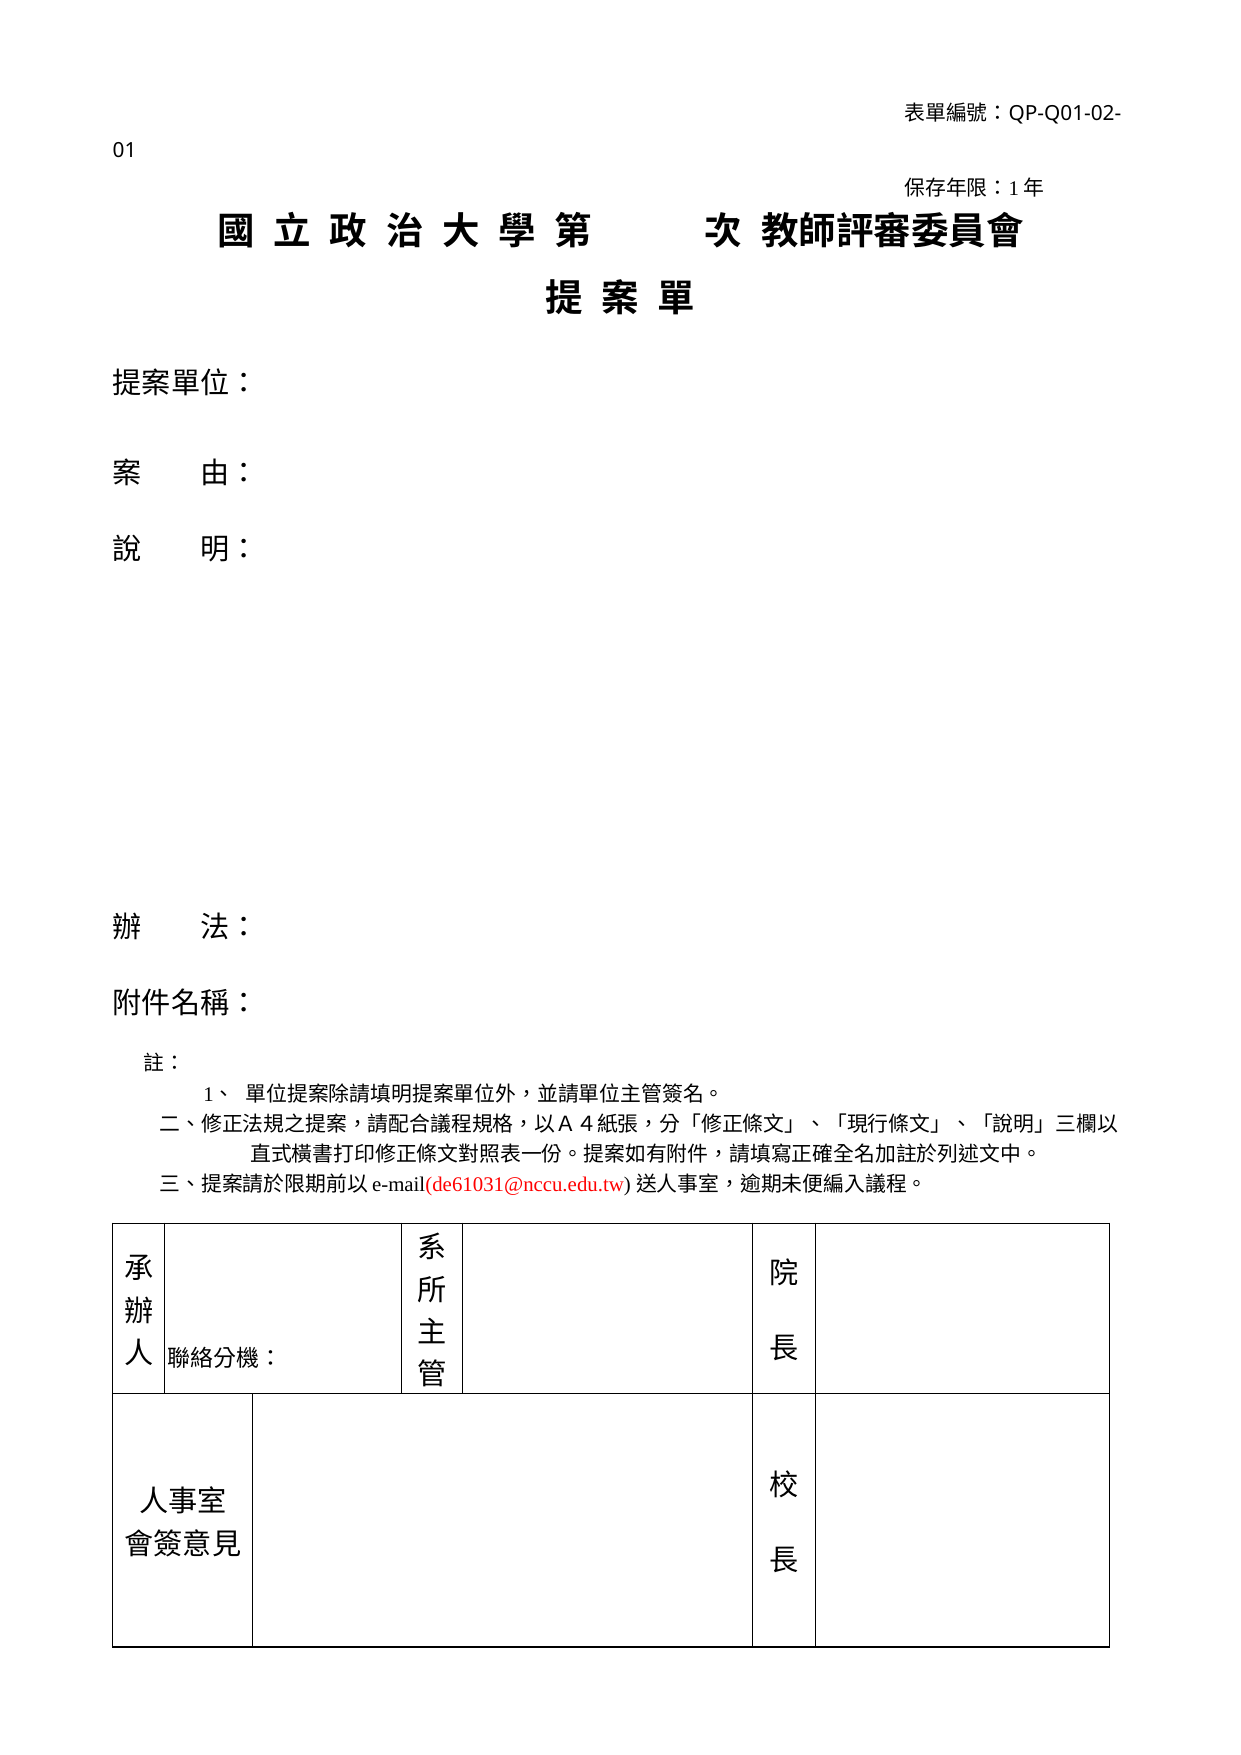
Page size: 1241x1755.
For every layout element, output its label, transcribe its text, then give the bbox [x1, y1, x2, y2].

text 三、提案請於限期前以e-mail(de61031@nccu.edu.tw) 送人事室，逾期未便編入議程。 [112, 1167, 1128, 1198]
text 說 明： [112, 526, 1128, 568]
table_header [463, 1224, 752, 1393]
text 國 立 政 治 大 學 第 次 教師評審委員會 [112, 201, 1128, 255]
text 附件名稱： [112, 979, 1128, 1022]
table_cell [253, 1394, 752, 1646]
table_header 聯絡分機： [165, 1224, 401, 1393]
text 註： [112, 1047, 1128, 1077]
text 案 由： [112, 450, 1128, 492]
text 辦 法： [112, 903, 1128, 946]
text 提案單位： [112, 360, 1128, 402]
table_header 承 辦 人 [113, 1224, 164, 1393]
text 提 案 單 [112, 268, 1128, 322]
table_cell 人事室 會簽意見 [113, 1394, 252, 1646]
table_header 系所主管 [402, 1224, 462, 1393]
table_header [816, 1224, 1109, 1393]
table_header 院 長 [753, 1224, 815, 1393]
table_cell 校 長 [753, 1394, 815, 1646]
text 二、修正法規之提案，請配合議程規格，以Ａ４紙張，分「修正條文」、「現行條文」、「說明」三欄以直式橫書打印修正條文對照表一份。提案如有附件，請填寫正確全名加註於列述文中。 [112, 1107, 1128, 1167]
table_cell [816, 1394, 1109, 1646]
list 單位提案除請填明提案單位外，並請單位主管簽名。 [203, 1077, 1128, 1107]
